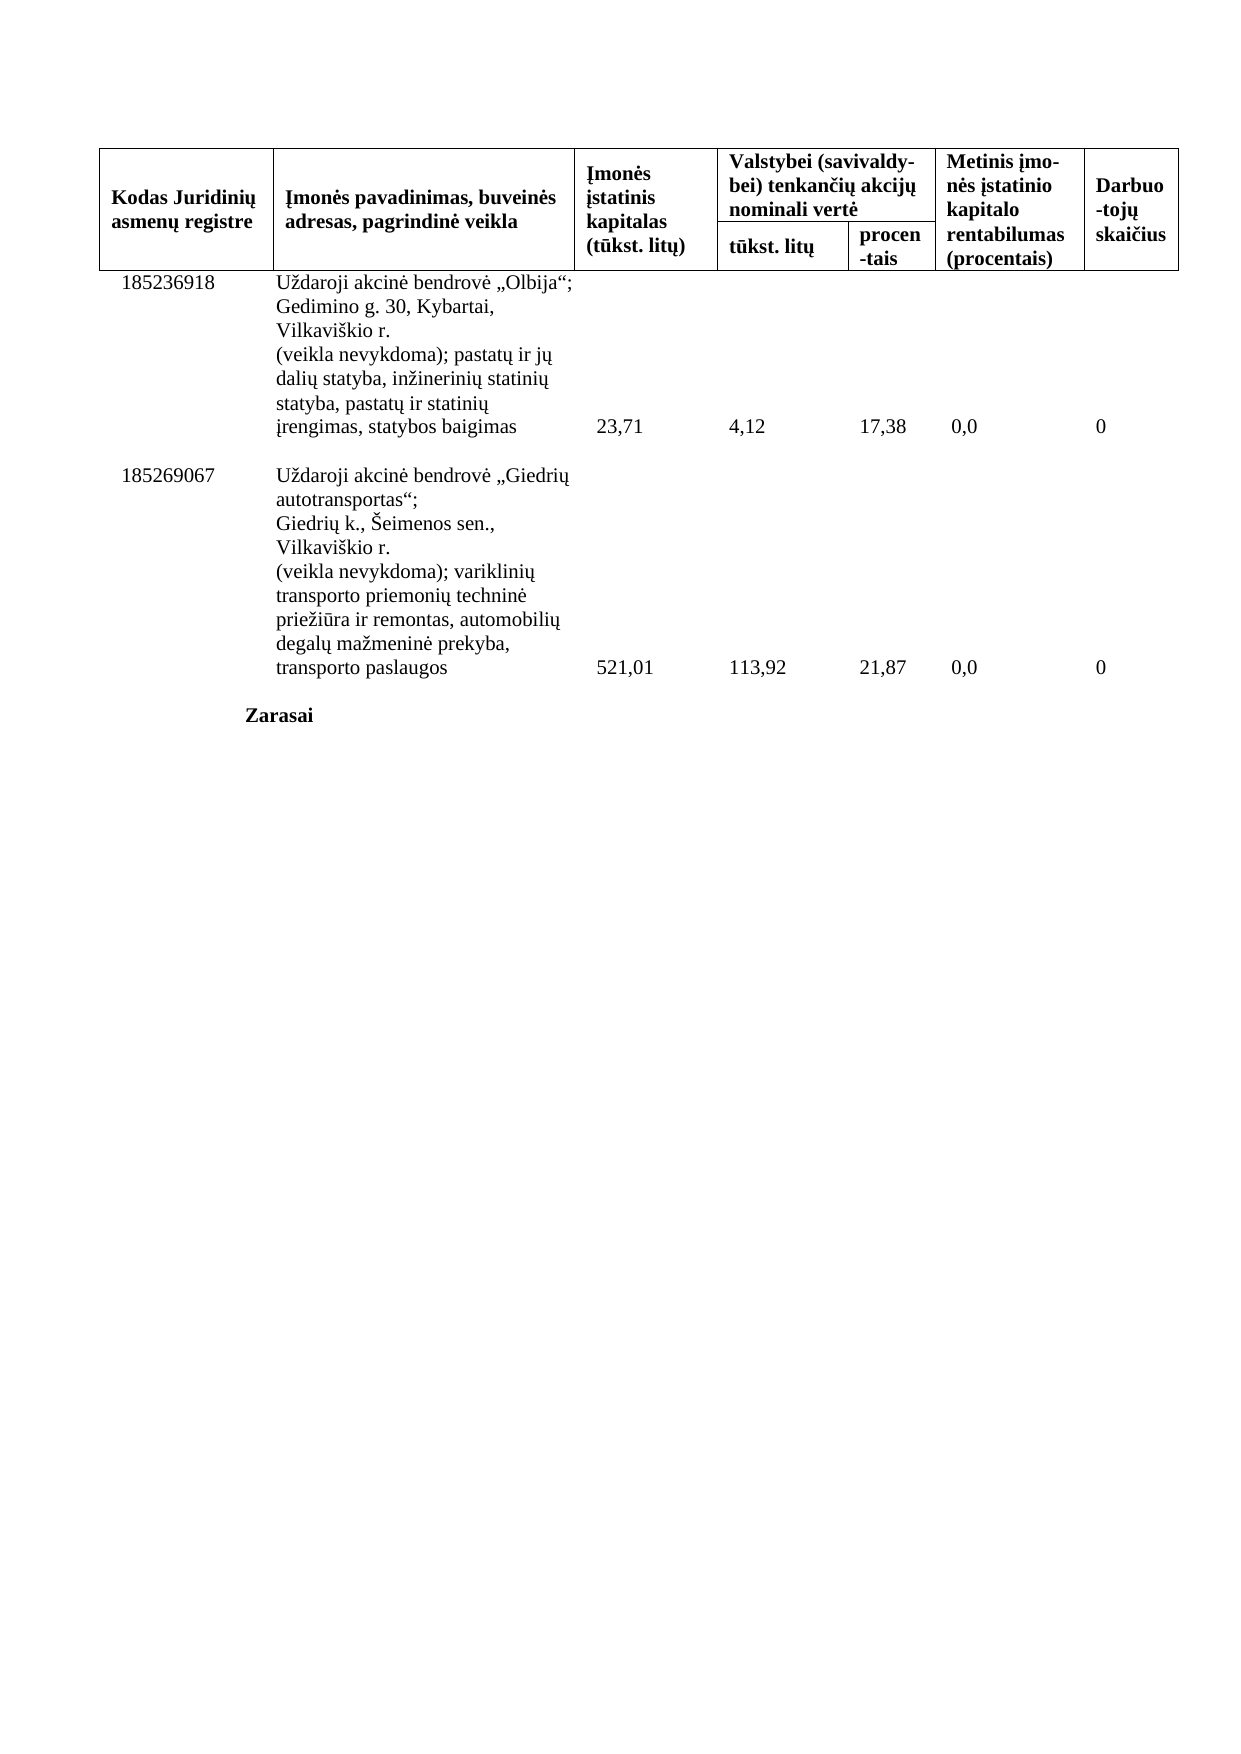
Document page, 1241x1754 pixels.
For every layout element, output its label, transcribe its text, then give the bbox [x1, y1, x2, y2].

table_header Valstybei (savivaldy­bei) tenkančių akcijų nominali vertė [718, 149, 935, 221]
table_cell [1183, 439, 1198, 463]
table_header Darbuo-tojų skaičius [1085, 149, 1178, 270]
table_cell [1179, 221, 1183, 270]
table_cell tūkst. litų [718, 222, 848, 270]
table_header [1179, 148, 1183, 221]
table_cell 0,0 [940, 271, 1084, 438]
table_cell 21,87 [848, 463, 940, 679]
table_cell 23,71 [585, 271, 718, 438]
table_cell 17,38 [848, 271, 940, 438]
table_cell [105, 679, 1198, 703]
table_cell Zarasai [234, 703, 1198, 727]
table_cell [100, 439, 104, 463]
table_cell Uždaroji akcinė bendrovė „Giedrių autotransportas“; Giedrių k., Šeimenos sen., Vilkaviškio r. (veikla nevykdoma); variklinių transporto priemonių techninė priežiūra ir remontas, automobilių degalų mažmeninė prekyba, transporto paslaugos [265, 463, 585, 679]
table_cell [100, 727, 104, 751]
table_header Kodas Juridinių asmenų registre [100, 149, 273, 270]
table_header [1183, 148, 1198, 221]
table_cell [105, 703, 234, 727]
table_cell [1183, 221, 1198, 270]
table_cell procen-tais [849, 222, 935, 270]
table_cell 185269067 [105, 463, 264, 679]
table_cell 185236918 [105, 271, 264, 438]
table_cell [100, 703, 104, 727]
table_header Įmonės įstatinis kapitalas (tūkst. litų) [575, 149, 717, 270]
table_cell [105, 727, 1198, 751]
table_header Įmonės pavadinimas, buveinės adresas, pagrindinė veikla [274, 149, 574, 270]
table_cell 0 [1084, 463, 1183, 679]
table_cell [105, 439, 1183, 463]
table_cell [100, 463, 104, 679]
table_cell 0,0 [940, 463, 1084, 679]
table_cell [100, 679, 104, 703]
table_cell 113,92 [718, 463, 848, 679]
table_cell 521,01 [585, 463, 718, 679]
table_cell [100, 271, 104, 438]
table_cell 0 [1084, 270, 1183, 438]
table_header Metinis įmo­nės įstatinio kapitalo rentabilumas (procentais) [936, 149, 1084, 270]
table_cell Uždaroji akcinė bendrovė „Olbija“; Gedimino g. 30, Kybartai, Vilkaviškio r. (veikla nevykdoma); pastatų ir jų dalių statyba, inžinerinių statinių statyba, pastatų ir statinių įrengimas, statybos baigimas [265, 271, 585, 438]
table_cell 4,12 [718, 271, 848, 438]
table_cell [1183, 463, 1198, 679]
table_cell [1183, 270, 1198, 438]
